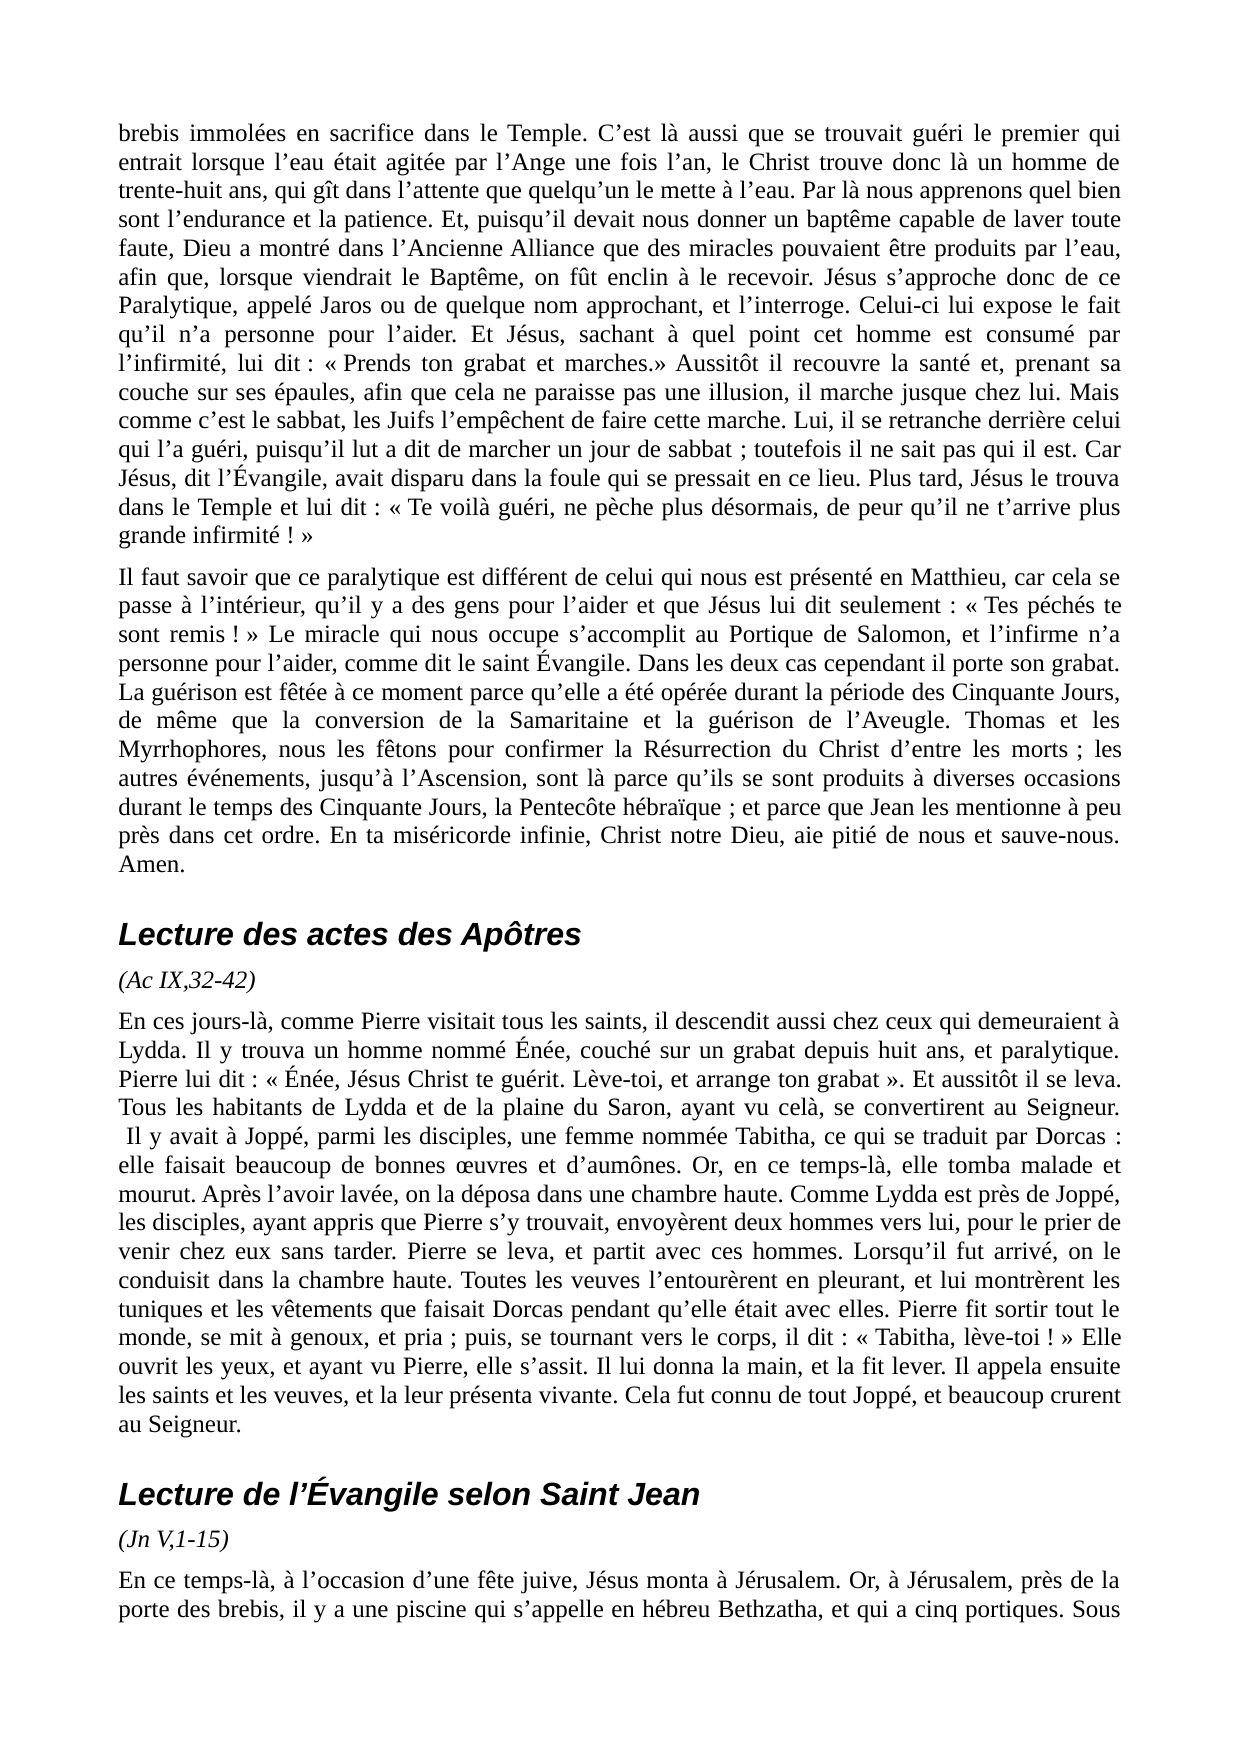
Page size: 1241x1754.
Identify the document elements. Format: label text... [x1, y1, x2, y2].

text brebis immolées en sacrifice dans le Temple. C’est là aussi que se trouvait guéri le premier qui entrait lorsque l’eau était agitée par l’Ange une fois l’an, le Christ trouve donc là un homme de trente-huit ans, qui gît dans l’attente que quelqu’un le mette à l’eau. Par là nous apprenons quel bien sont l’endurance et la patience. Et, puisqu’il devait nous donner un baptême capable de laver toute faute, Dieu a montré dans l’Ancienne Alliance que des miracles pouvaient être produits par l’eau, afin que, lorsque viendrait le Baptême, on fût enclin à le recevoir. Jésus s’approche donc de ce Paralytique, appelé Jaros ou de quelque nom approchant, et l’interroge. Celui-ci lui expose le fait qu’il n’a personne pour l’aider. Et Jésus, sachant à quel point cet homme est consumé par l’infirmité, lui dit : « Prends ton grabat et marches.» Aussitôt il recouvre la santé et, prenant sa couche sur ses épaules, afin que cela ne paraisse pas une illusion, il marche jusque chez lui. Mais comme c’est le sabbat, les Juifs l’empêchent de faire cette marche. Lui, il se retranche derrière celui qui l’a guéri, puisqu’il lut a dit de marcher un jour de sabbat ; toutefois il ne sait pas qui il est. Car Jésus, dit l’Évangile, avait disparu dans la foule qui se pressait en ce lieu. Plus tard, Jésus le trouva dans le Temple et lui dit : « Te voilà guéri, ne pèche plus désormais, de peur qu’il ne t’arrive plus grande infirmité ! » [118, 118, 1122, 549]
text (Ac IX,32-42) [118, 965, 1122, 994]
subtitle Lecture des actes des Apôtres [118, 916, 1122, 952]
subtitle Lecture de l’Évangile selon Saint Jean [118, 1475, 1122, 1512]
text En ce temps-là, à l’occasion d’une fête juive, Jésus monta à Jérusalem. Or, à Jérusalem, près de la porte des brebis, il y a une piscine qui s’appelle en hébreu Bethzatha, et qui a cinq portiques. Sous [118, 1566, 1122, 1623]
text (Jn V,1-15) [118, 1524, 1122, 1553]
text Il faut savoir que ce paralytique est différent de celui qui nous est présenté en Matthieu, car cela se passe à l’intérieur, qu’il y a des gens pour l’aider et que Jésus lui dit seulement : « Tes péchés te sont remis ! » Le miracle qui nous occupe s’accomplit au Portique de Salomon, et l’infirme n’a personne pour l’aider, comme dit le saint Évangile. Dans les deux cas cependant il porte son grabat. La guérison est fêtée à ce moment parce qu’elle a été opérée durant la période des Cinquante Jours, de même que la conversion de la Samaritaine et la guérison de l’Aveugle. Thomas et les Myrrhophores, nous les fêtons pour confirmer la Résurrection du Christ d’entre les morts ; les autres événements, jusqu’à l’Ascension, sont là parce qu’ils se sont produits à diverses occasions durant le temps des Cinquante Jours, la Pentecôte hébraïque ; et parce que Jean les mentionne à peu près dans cet ordre. En ta miséricorde infinie, Christ notre Dieu, aie pitié de nous et sauve-nous. Amen. [118, 562, 1122, 878]
text En ces jours-là, comme Pierre visitait tous les saints, il descendit aussi chez ceux qui demeuraient à Lydda. Il y trouva un homme nommé Énée, couché sur un grabat depuis huit ans, et paralytique. Pierre lui dit : « Énée, Jésus Christ te guérit. Lève-toi, et arrange ton grabat ». Et aussitôt il se leva. Tous les habitants de Lydda et de la plaine du Saron, ayant vu celà, se convertirent au Seigneur. Il y avait à Joppé, parmi les disciples, une femme nommée Tabitha, ce qui se traduit par Dorcas : elle faisait beaucoup de bonnes œuvres et d’aumônes. Or, en ce temps-là, elle tomba malade et mourut. Après l’avoir lavée, on la déposa dans une chambre haute. Comme Lydda est près de Joppé, les disciples, ayant appris que Pierre s’y trouvait, envoyèrent deux hommes vers lui, pour le prier de venir chez eux sans tarder. Pierre se leva, et partit avec ces hommes. Lorsqu’il fut arrivé, on le conduisit dans la chambre haute. Toutes les veuves l’entourèrent en pleurant, et lui montrèrent les tuniques et les vêtements que faisait Dorcas pendant qu’elle était avec elles. Pierre fit sortir tout le monde, se mit à genoux, et pria ; puis, se tournant vers le corps, il dit : « Tabitha, lève-toi ! » Elle ouvrit les yeux, et ayant vu Pierre, elle s’assit. Il lui donna la main, et la fit lever. Il appela ensuite les saints et les veuves, et la leur présenta vivante. Cela fut connu de tout Joppé, et beaucoup crurent au Seigneur. [118, 1006, 1122, 1437]
